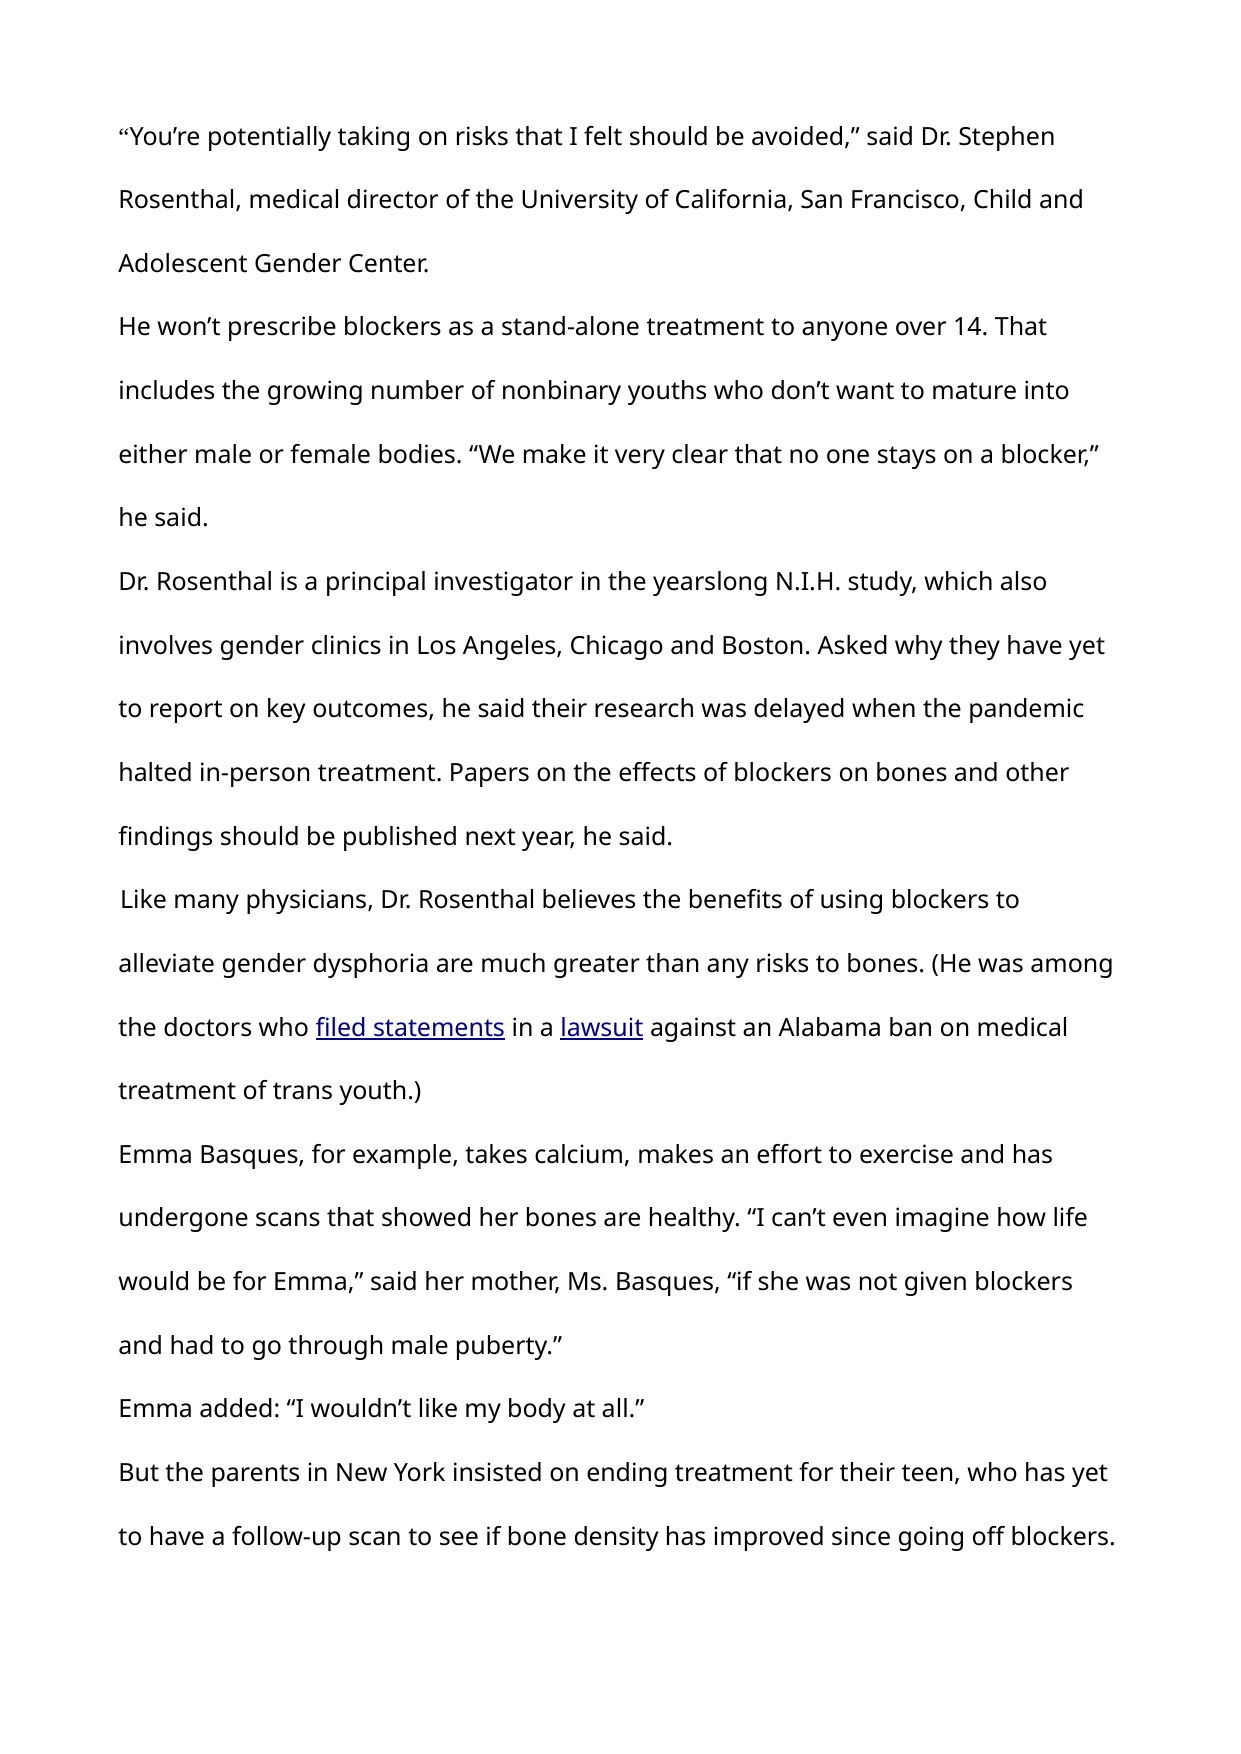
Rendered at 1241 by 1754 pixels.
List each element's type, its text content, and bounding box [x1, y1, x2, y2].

text Emma Basques, for example, takes calcium, makes an effort to exercise and has undergone scans that showed her bones are healthy. “I can’t even imagine how life would be for Emma,” said her mother, Ms. Basques, “if she was not given blockers and had to go through male puberty.” [118, 1136, 1122, 1361]
text Dr. Rosenthal is a principal investigator in the yearslong N.I.H. study, which also involves gender clinics in Los Angeles, Chicago and Boston. Asked why they have yet to report on key outcomes, he said their research was delayed when the pandemic halted in-person treatment. Papers on the effects of blockers on bones and other findings should be published next year, he said. [118, 564, 1122, 852]
text Like many physicians, Dr. Rosenthal believes the benefits of using blockers to alleviate gender dysphoria are much greater than any risks to bones. (He was among the doctors who filed statements in a lawsuit against an Alabama ban on medical treatment of trans youth.) [118, 882, 1122, 1107]
text Emma added: “I wouldn’t like my body at all.” [118, 1391, 1122, 1425]
text He won’t prescribe blockers as a stand-alone treatment to anyone over 14. That includes the growing number of nonbinary youths who don’t want to mature into either male or female bodies. “We make it very clear that no one stays on a blocker,” he said. [118, 309, 1122, 534]
text “You’re potentially taking on risks that I felt should be avoided,” said Dr. Stephen Rosenthal, medical director of the University of California, San Francisco, Child and Adolescent Gender Center. [118, 118, 1122, 279]
text But the parents in New York insisted on ending treatment for their teen, who has yet to have a follow-up scan to see if bone density has improved since going off blockers. [118, 1455, 1122, 1552]
